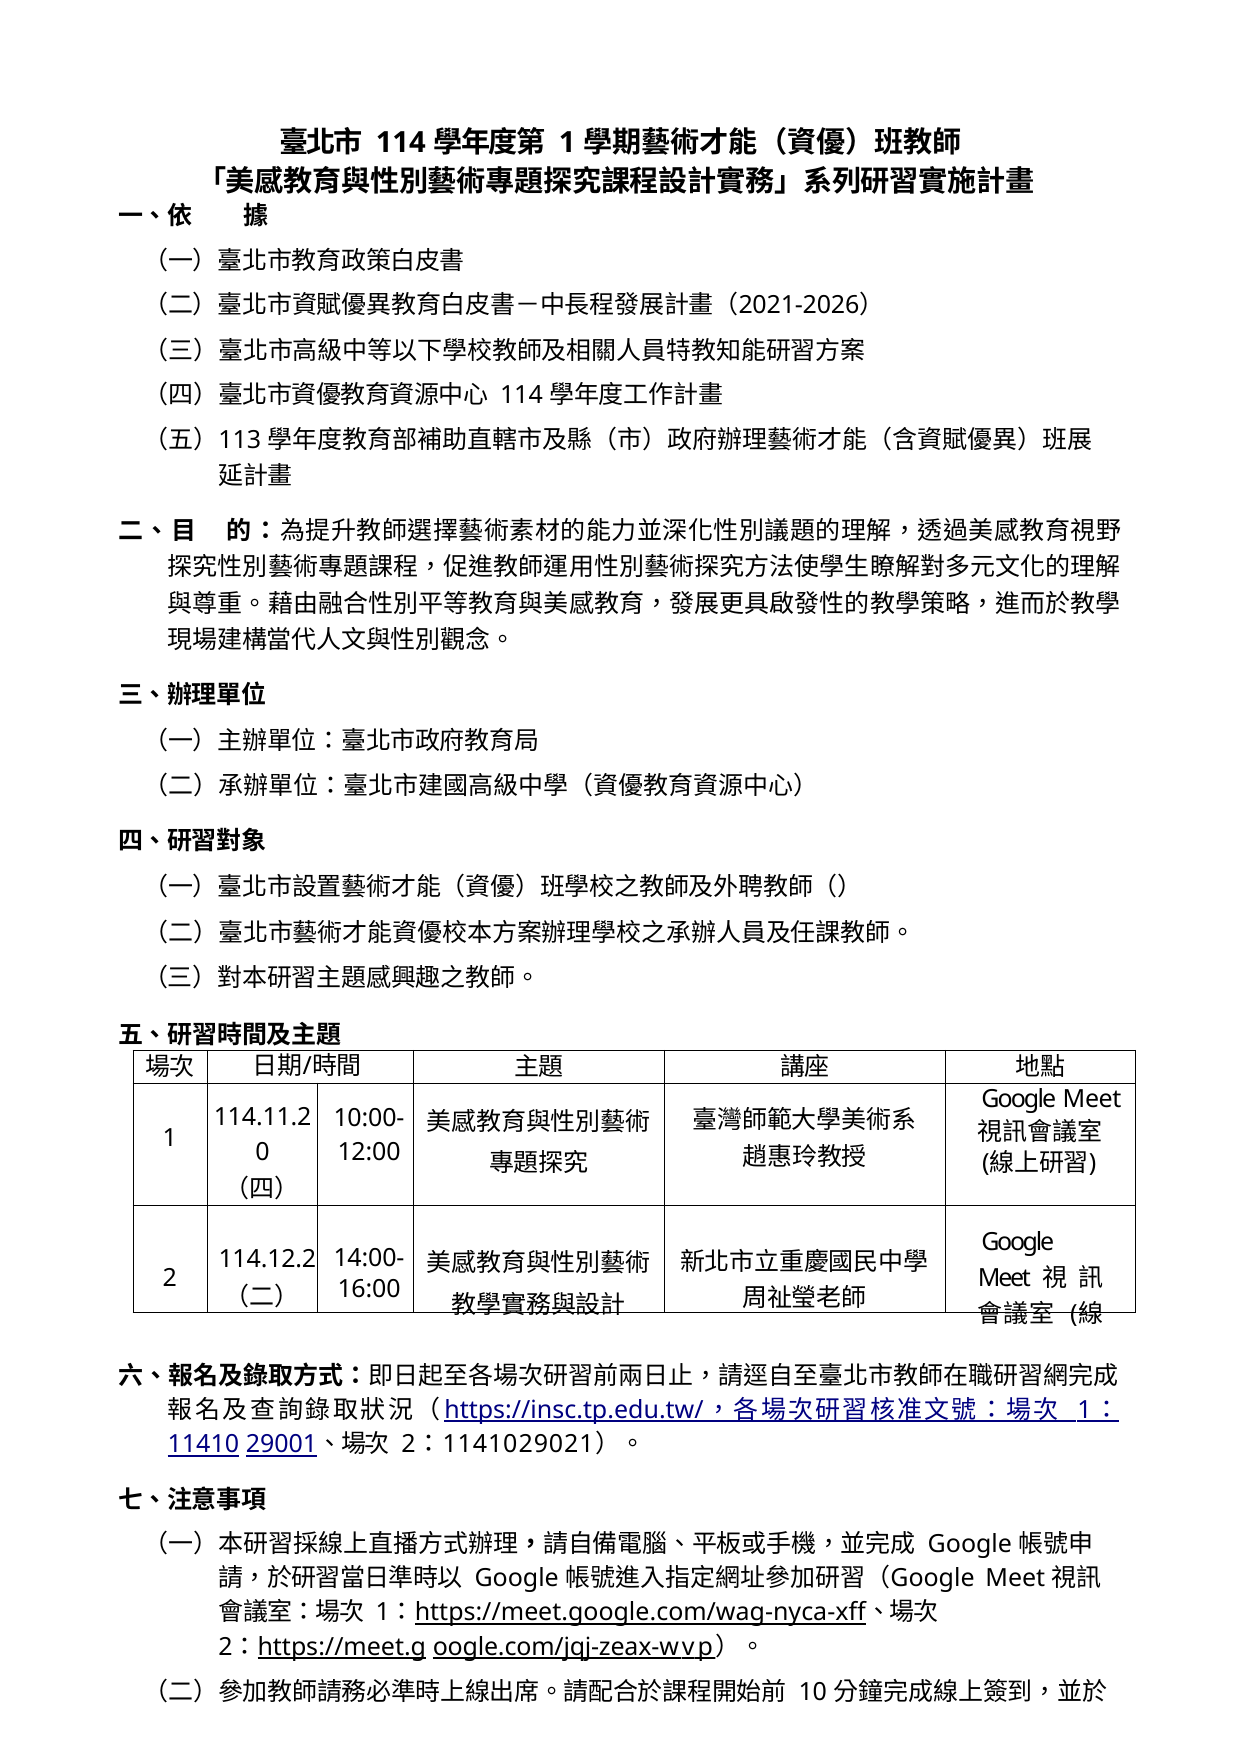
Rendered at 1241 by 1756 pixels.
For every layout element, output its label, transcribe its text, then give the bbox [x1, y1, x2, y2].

text 二、目 的：為提升教師選擇藝術素材的能力並深化性別議題的理解，透過美感教育視野探究性別藝術專題課程，促進教師運用性別藝術探究方法使學生瞭解對多元文化的理解與尊重。藉由融合性別平等教育與美感教育，發展更具啟發性的教學策略，進而於教學現場建構當代人文與性別觀念。 [118, 511, 1123, 656]
subtitle 四、研習對象 [118, 821, 1137, 857]
text （三）對本研習主題感興趣之教師。五、研習時間及主題 [118, 958, 544, 1312]
table_cell 美感教育與性別藝術教學實務與設計 [414, 1206, 664, 1312]
table_cell 臺灣師範大學美術系趙惠玲教授 [665, 1084, 945, 1205]
table_cell 14:00- 16:00 [318, 1206, 413, 1312]
text （二）臺北市藝術才能資優校本方案辦理學校之承辦人員及任課教師。 [143, 912, 1137, 948]
text （一）臺北市教育政策白皮書 [143, 240, 1137, 277]
table_header 主題 [414, 1051, 664, 1082]
text 六、報名及錄取方式：即日起至各場次研習前兩日止，請逕自至臺北市教師在職研習網完成報名及查詢錄取狀況（https://insc.tp.edu.tw/，各場次研習核准文號：場次 1：11410 29001、場次 2：1141029021）。 [118, 1357, 1119, 1460]
text （二）承辦單位：臺北市建國高級中學（資優教育資源中心） [143, 766, 1137, 802]
text 臺北市 114 學年度第 1 學期藝術才能（資優）班教師 [103, 118, 1137, 161]
table_cell 114.11.20 （四） [208, 1084, 317, 1205]
table_cell 114.12.2 （二） [208, 1206, 317, 1312]
text （三）對本研習主題感興趣之教師。五、研習時間及主題 [1136, 1050, 1142, 1312]
subtitle 一、依 據 [118, 198, 1137, 231]
text （五）113 學年度教育部補助直轄市及縣（市）政府辦理藝術才能（含資賦優異）班展延計畫 [143, 419, 1113, 492]
table_header 場次 [134, 1051, 207, 1082]
table_cell 新北市立重慶國民中學周祉瑩老師 [665, 1206, 945, 1312]
table_cell 1 [134, 1084, 207, 1205]
subtitle 三、辦理單位 [118, 674, 1137, 711]
table_cell Google Meet 視訊會議室 (線上研習) [946, 1084, 1135, 1205]
table_header 地點 [946, 1051, 1135, 1082]
text （一）主辦單位：臺北市政府教育局 [143, 720, 1137, 756]
text （二）臺北市資賦優異教育白皮書－中長程發展計畫（2021-2026） [143, 285, 1137, 321]
table_header 日期/時間 [208, 1051, 413, 1082]
table_cell 10:00- 12:00 [318, 1084, 413, 1205]
text （一）臺北市設置藝術才能（資優）班學校之教師及外聘教師（） [143, 866, 1137, 903]
text （二）參加教師請務必準時上線出席。請配合於課程開始前 10 分鐘完成線上簽到，並於 [143, 1671, 1137, 1707]
text （一）本研習採線上直播方式辦理，請自備電腦、平板或手機，並完成 Google 帳號申 請，於研習當日準時以 Google 帳號進入指定網址參加研習（Google Meet 視訊會議室：場次 1：https://meet.google.com/wag-nyca-xff、場次 2：https://meet.g oogle.com/jqj-zeax-wvp）。 [143, 1525, 1116, 1662]
table_header 講座 [665, 1051, 945, 1082]
subtitle 七、注意事項 [118, 1479, 1137, 1516]
table_cell Google Meet視訊會議室 (線上研習) [946, 1206, 1135, 1312]
table_cell 美感教育與性別藝術專題探究 [414, 1084, 664, 1205]
text （四）臺北市資優教育資源中心 114 學年度工作計畫 [143, 375, 1137, 411]
text 「美感教育與性別藝術專題探究課程設計實務」系列研習實施計畫 [197, 161, 1137, 198]
text （三）臺北市高級中等以下學校教師及相關人員特教知能研習方案 [143, 330, 1137, 367]
table_cell 2 [134, 1206, 207, 1312]
